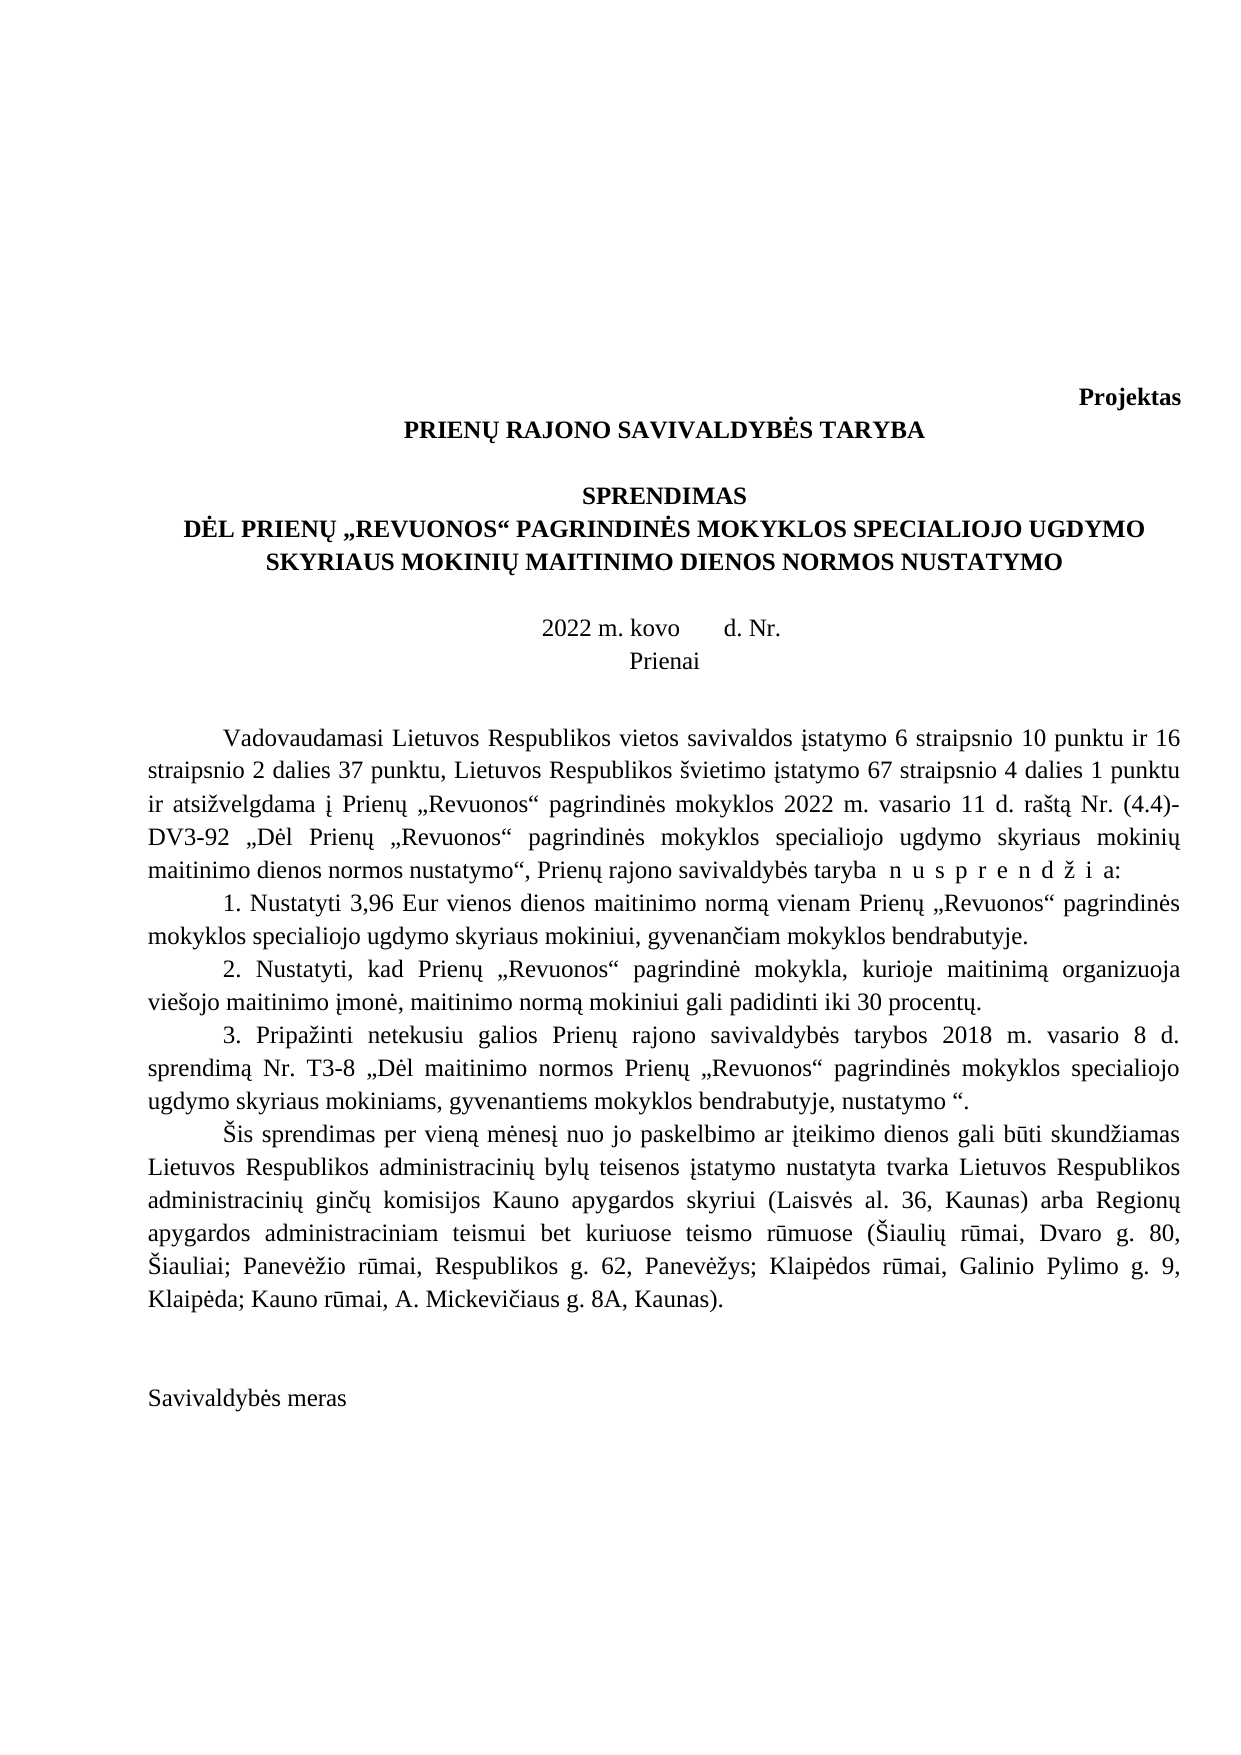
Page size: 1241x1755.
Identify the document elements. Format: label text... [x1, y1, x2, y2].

text 2022 m. kovo d. Nr. [148, 613, 1181, 642]
text Savivaldybės meras [148, 1383, 1181, 1412]
subtitle Sprendimas [148, 481, 1181, 510]
text Vadovaudamasi Lietuvos Respublikos vietos savivaldos įstatymo 6 straipsnio 10 punktu ir 16 straipsnio 2 dalies 37 punktu, Lietuvos Respublikos švietimo įstatymo 67 straipsnio 4 dalies 1 punktu ir atsižvelgdama į Prienų „Revuonos“ pagrindinės mokyklos 2022 m. vasario 11 d. raštą Nr. (4.4)-DV3-92 „Dėl Prienų „Revuonos“ pagrindinės mokyklos specialiojo ugdymo skyriaus mokinių maitinimo dienos normos nustatymo“, Prienų rajono savivaldybės taryba nusprendžia: [148, 723, 1181, 883]
text Prienai [148, 646, 1181, 675]
text 3. Pripažinti netekusiu galios Prienų rajono savivaldybės tarybos 2018 m. vasario 8 d. sprendimą Nr. T3-8 „Dėl maitinimo normos Prienų „Revuonos“ pagrindinės mokyklos specialiojo ugdymo skyriaus mokiniams, gyvenantiems mokyklos bendrabutyje, nustatymo “. [148, 1020, 1181, 1114]
text 1. Nustatyti 3,96 Eur vienos dienos maitinimo normą vienam Prienų „Revuonos“ pagrindinės mokyklos specialiojo ugdymo skyriaus mokiniui, gyvenančiam mokyklos bendrabutyje. [148, 888, 1181, 949]
subtitle Dėl prienų „revuonos“ pagrindinės mokyklos specialiojo ugdymo skyriaus MOKINIŲ MAITINIMO DIENOS NORMOS nustatymo [148, 514, 1181, 576]
text Projektas [148, 382, 1181, 411]
text PRIENŲ RAJONO SAVIVALDYBĖS TARYBA [148, 415, 1181, 444]
text Šis sprendimas per vieną mėnesį nuo jo paskelbimo ar įteikimo dienos gali būti skundžiamas Lietuvos Respublikos administracinių bylų teisenos įstatymo nustatyta tvarka Lietuvos Respublikos administracinių ginčų komisijos Kauno apygardos skyriui (Laisvės al. 36, Kaunas) arba Regionų apygardos administraciniam teismui bet kuriuose teismo rūmuose (Šiaulių rūmai, Dvaro g. 80, Šiauliai; Panevėžio rūmai, Respublikos g. 62, Panevėžys; Klaipėdos rūmai, Galinio Pylimo g. 9, Klaipėda; Kauno rūmai, A. Mickevičiaus g. 8A, Kaunas). [148, 1119, 1181, 1313]
text 2. Nustatyti, kad Prienų „Revuonos“ pagrindinė mokykla, kurioje maitinimą organizuoja viešojo maitinimo įmonė, maitinimo normą mokiniui gali padidinti iki 30 procentų. [148, 954, 1181, 1016]
